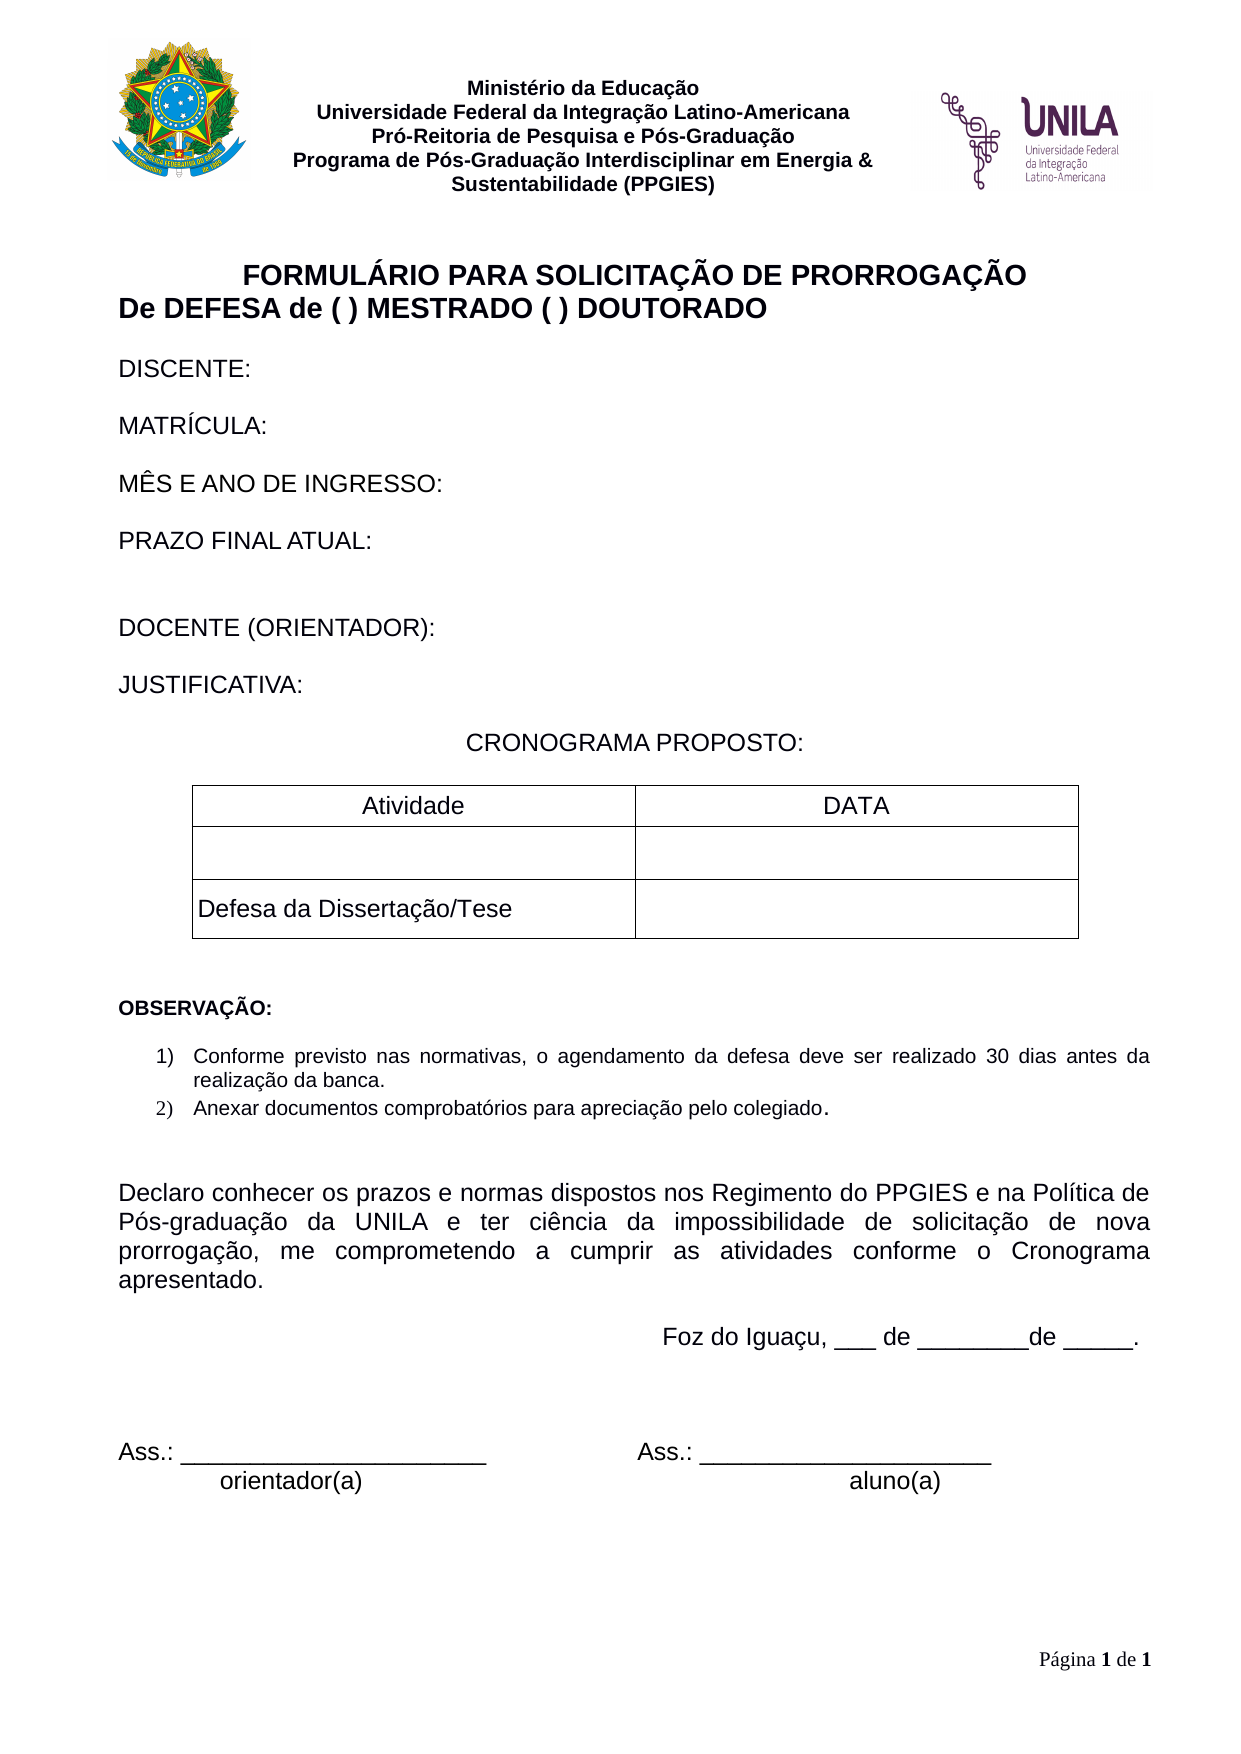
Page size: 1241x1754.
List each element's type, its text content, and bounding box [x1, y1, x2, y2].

list Conforme previsto nas normativas, o agendamento da defesa deve ser realizado 30 dias antes da realização da banca. [156, 1044, 1152, 1092]
text JUSTIFICATIVA: [118, 670, 1152, 699]
text Ass.: ______________________ Ass.: _____________________ [118, 1437, 1152, 1466]
text PRAZO FINAL ATUAL: [118, 526, 1152, 555]
list Anexar documentos comprobatórios para apreciação pelo colegiado. [156, 1092, 1152, 1121]
picture [107, 38, 251, 181]
text Foz do Iguaçu, ___ de ________de _____. [118, 1322, 1152, 1351]
table_cell Defesa da Dissertação/Tese [193, 880, 635, 938]
text DISCENTE: [118, 354, 1152, 383]
text FORMULÁRIO PARA SOLICITAÇÃO DE PRORROGAÇÃO [118, 258, 1152, 292]
table_header DATA [636, 786, 1078, 826]
text Declaro conhecer os prazos e normas dispostos nos Regimento do PPGIES e na Política de Pós-graduação da UNILA e ter ciência da impossibilidade de solicitação de nova prorrogação, me comprometendo a cumprir as atividades conforme o Cronograma apresentado. [118, 1178, 1152, 1293]
table_cell [636, 880, 1078, 938]
text MATRÍCULA: [118, 411, 1152, 440]
table_cell [636, 827, 1078, 879]
text De DEFESA de ( ) MESTRADO ( ) DOUTORADO [118, 292, 1152, 325]
text orientador(a) aluno(a) [118, 1466, 1152, 1494]
picture [910, 91, 1153, 191]
text MÊS E ANO DE INGRESSO: [118, 469, 1152, 498]
text DOCENTE (ORIENTADOR): [118, 613, 1152, 641]
table_cell [193, 827, 635, 879]
table_header Atividade [193, 786, 635, 826]
text CRONOGRAMA PROPOSTO: [118, 728, 1152, 756]
text OBSERVAÇÃO: [118, 996, 1152, 1020]
